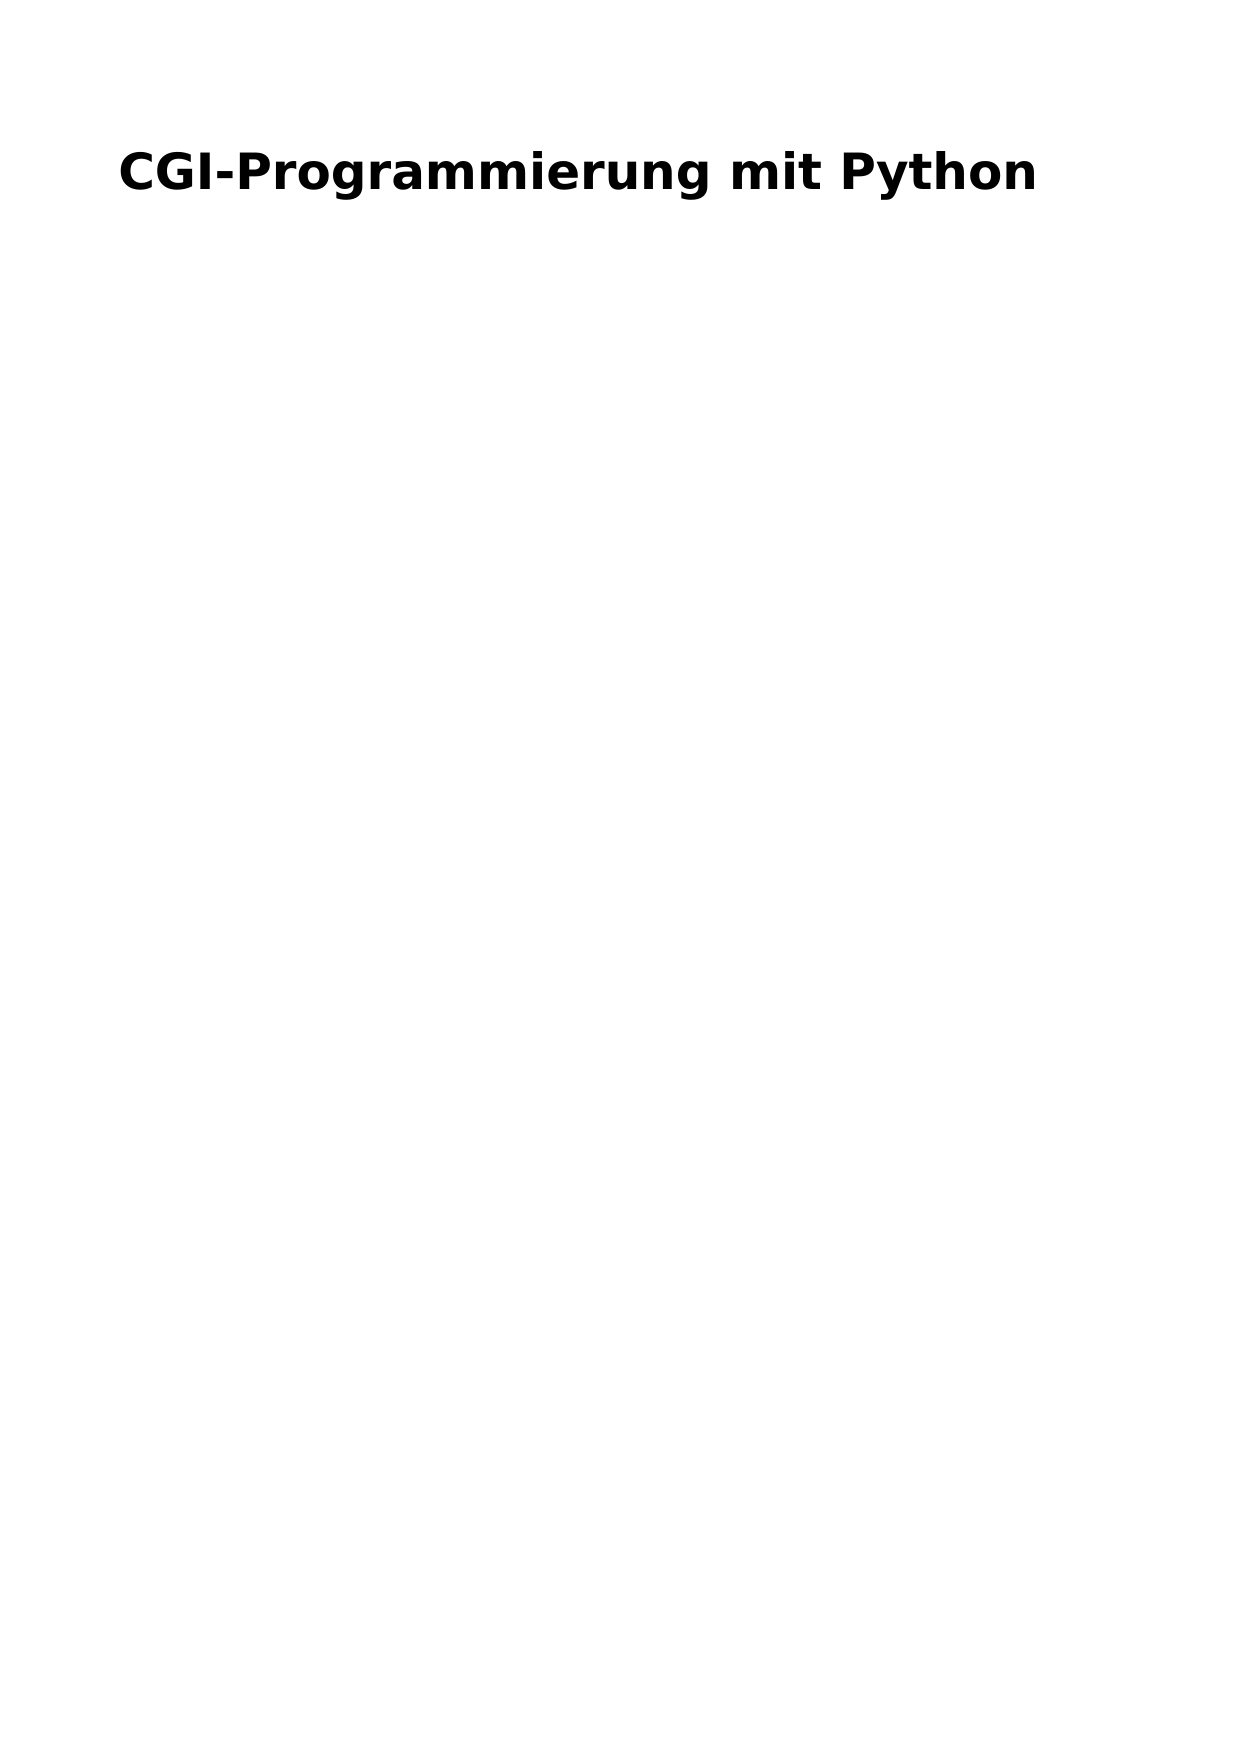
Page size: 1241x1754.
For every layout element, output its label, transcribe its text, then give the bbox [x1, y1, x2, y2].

subtitle CGI-Programmierung mit Python [118, 143, 1122, 201]
